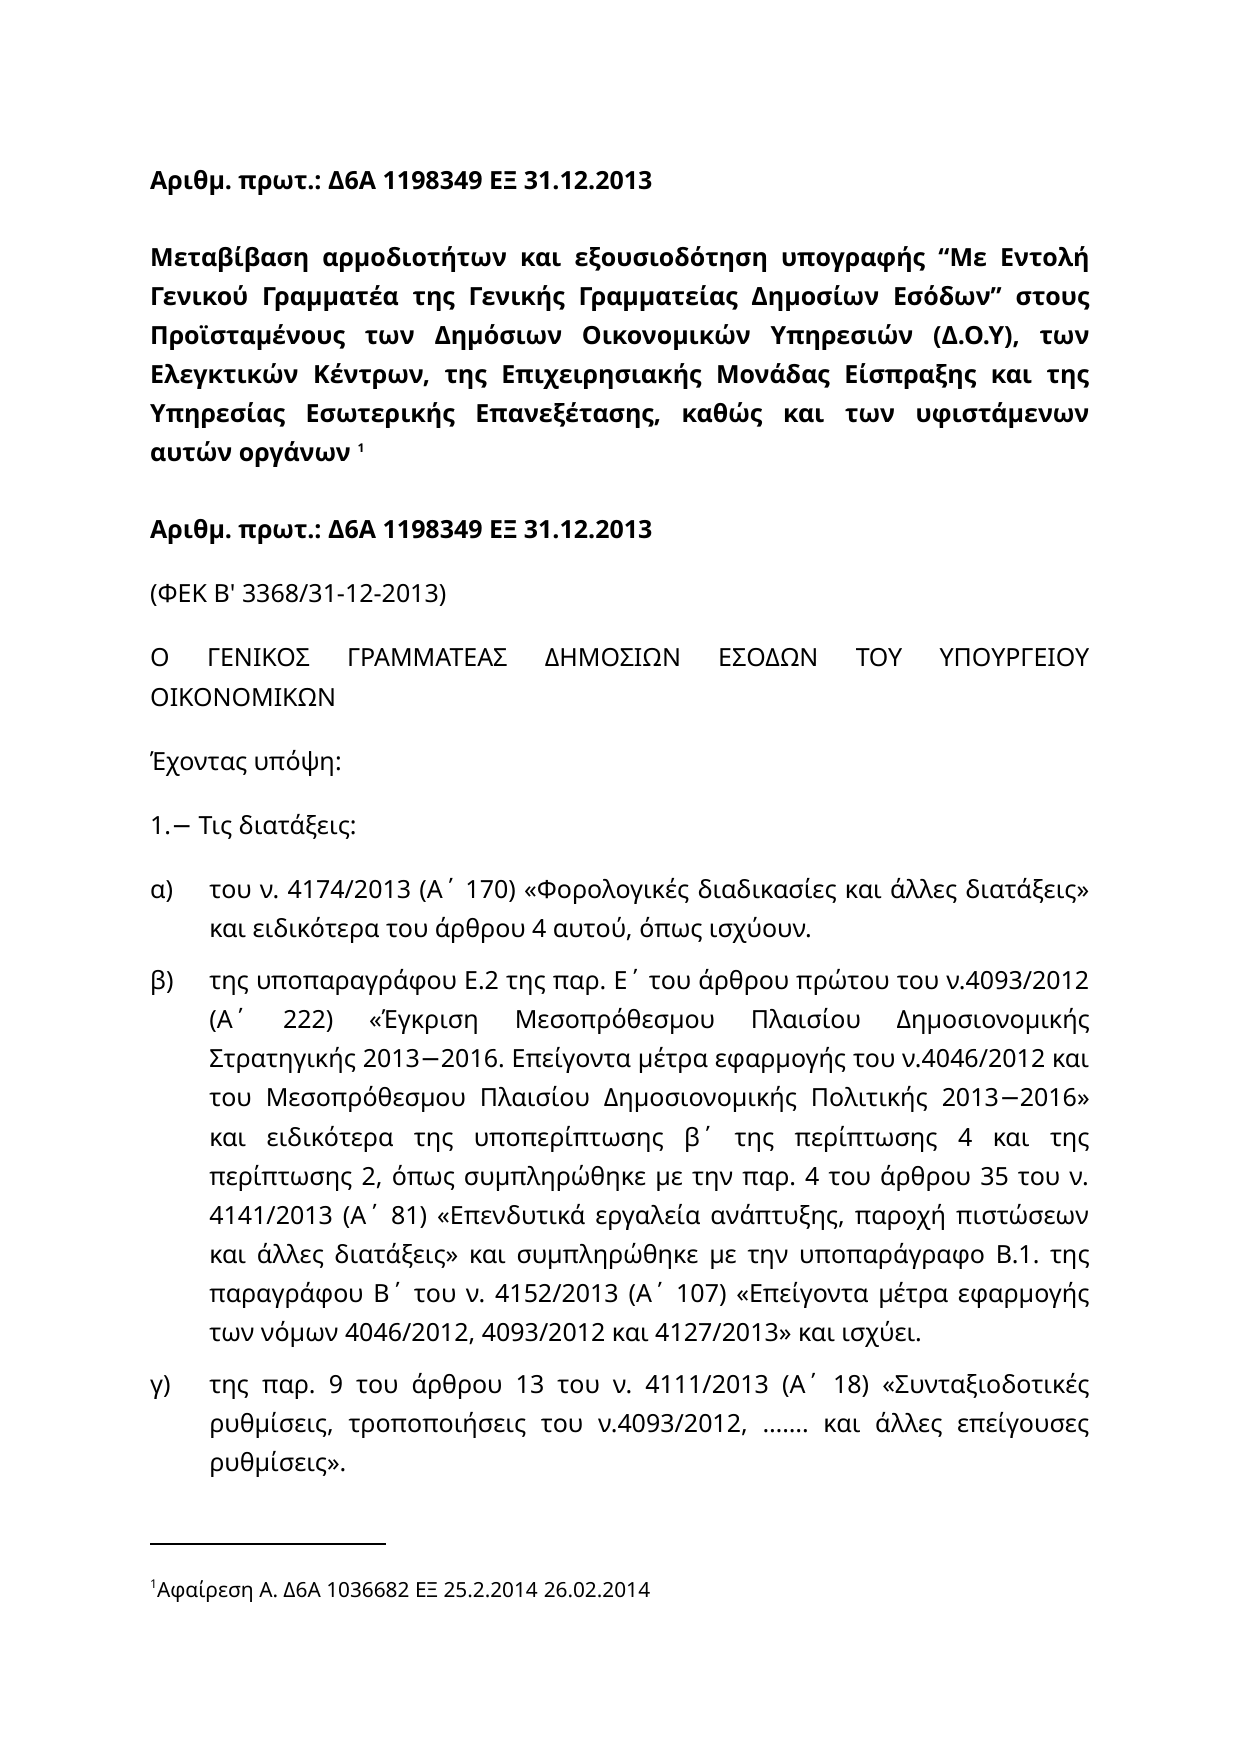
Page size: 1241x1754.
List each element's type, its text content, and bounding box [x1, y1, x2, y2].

list α) του ν. 4174/2013 (Α΄ 170) «Φορολογικές διαδικασίες και άλλες διατάξεις» και ειδικότερα του άρθρου 4 αυτού, όπως ισχύουν. [150, 872, 1090, 945]
text Αριθμ. πρωτ.: Δ6Α 1198349 ΕΞ 31.12.2013 [150, 512, 1090, 546]
text Έχοντας υπόψη: [150, 743, 1090, 777]
list β) της υποπαραγράφου Ε.2 της παρ. Ε΄ του άρθρου πρώτου του ν.4093/2012 (Α΄ 222) «Έγκριση Μεσοπρόθεσμου Πλαισίου Δημοσιονομικής Στρατηγικής 2013−2016. Επείγοντα μέτρα εφαρμογής του ν.4046/2012 και του Μεσοπρόθεσμου Πλαισίου Δημοσιονομικής Πολιτικής 2013−2016» και ειδικότερα της υποπερίπτωσης β΄ της περίπτωσης 4 και της περίπτωσης 2, όπως συμπληρώθηκε με την παρ. 4 του άρθρου 35 του ν. 4141/2013 (Α΄ 81) «Επενδυτικά εργαλεία ανάπτυξης, παροχή πιστώσεων και άλλες διατάξεις» και συμπληρώθηκε με την υποπαράγραφο Β.1. της παραγράφου Β΄ του ν. 4152/2013 (Α΄ 107) «Επείγοντα μέτρα εφαρμογής των νόμων 4046/2012, 4093/2012 και 4127/2013» και ισχύει. [150, 962, 1090, 1349]
title Αριθμ. πρωτ.: Δ6Α 1198349 ΕΞ 31.12.2013 [150, 162, 1090, 197]
text 1.− Τις διατάξεις: [150, 807, 1090, 842]
list γ) της παρ. 9 του άρθρου 13 του ν. 4111/2013 (Α΄ 18) «Συνταξιοδοτικές ρυθμίσεις, τροποποιήσεις του ν.4093/2012, ……. και άλλες επείγουσες ρυθμίσεις». [150, 1367, 1090, 1479]
text Ο ΓΕΝΙΚΟΣ ΓΡΑΜΜΑΤΕΑΣ ΔΗΜΟΣΙΩΝ ΕΣΟΔΩΝ ΤΟΥ ΥΠΟΥΡΓΕΙΟΥ ΟΙΚΟΝΟΜΙΚΩΝ [150, 640, 1090, 713]
text (ΦΕΚ Β' 3368/31-12-2013) [150, 576, 1090, 610]
text Αφαίρεση A. Δ6Α 1036682 ΕΞ 25.2.2014 26.02.2014 [150, 1576, 1090, 1604]
title Μεταβίβαση αρμοδιοτήτων και εξουσιοδότηση υπογραφής “Με Εντολή Γενικού Γραμματέα της Γενικής Γραμματείας Δημοσίων Εσόδων” στους Προϊσταμένους των Δημόσιων Οικονομικών Υπηρεσιών (Δ.Ο.Υ), των Ελεγκτικών Κέντρων, της Επιχειρησιακής Μονάδας Είσπραξης και της Υπηρεσίας Εσωτερικής Επανεξέτασης, καθώς και των υφιστάμενων αυτών οργάνων [150, 239, 1090, 469]
